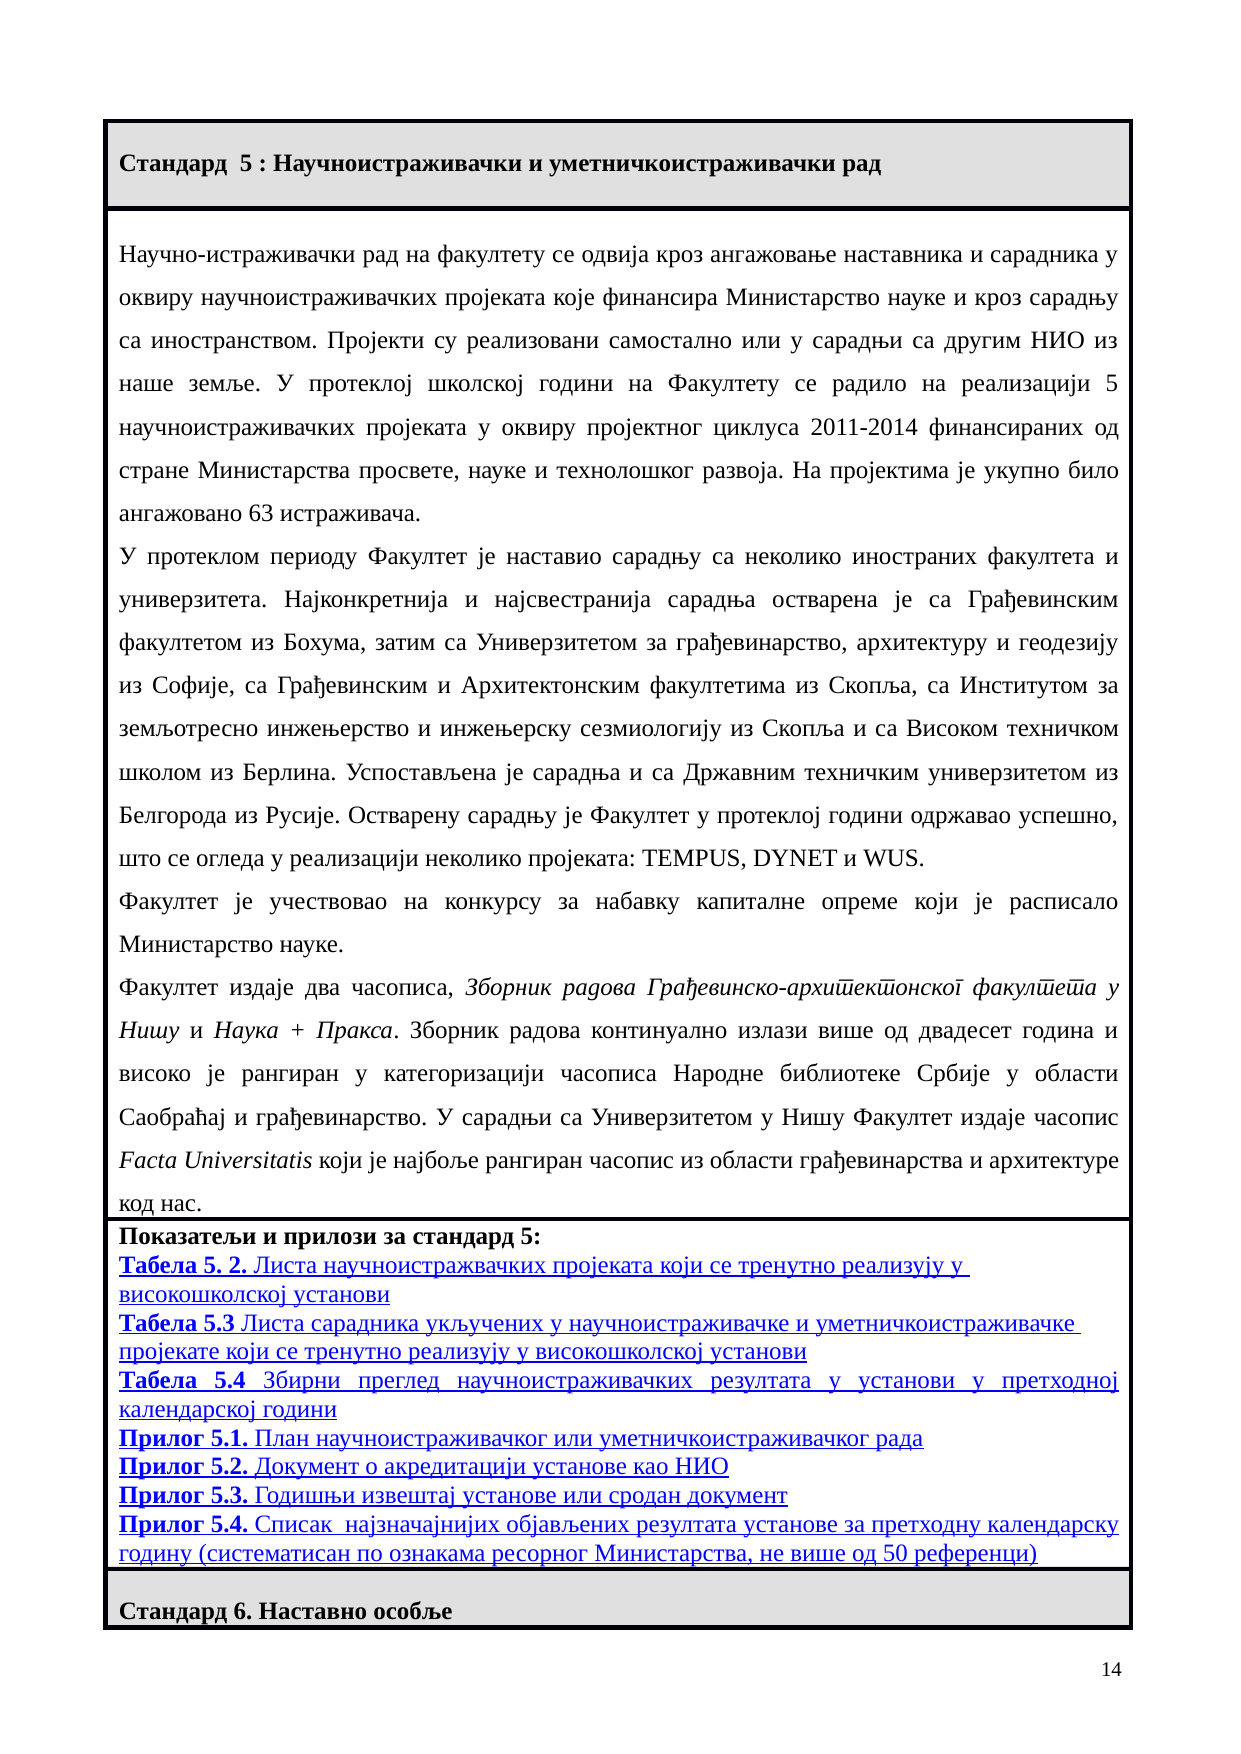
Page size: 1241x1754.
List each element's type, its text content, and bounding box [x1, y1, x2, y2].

table_cell Научно-истраживачки рад на факултету се одвија кроз ангажовање наставника и сарадника у оквиру научноистраживачких пројеката које финансира Министарство науке и кроз сарадњу са иностранством. Пројекти су реализовани самостално или у сарадњи са другим НИО из наше земље. У протеклој школској години на Факултету се радило на реализацији 5 научноистраживачких пројеката у оквиру пројектног циклуса 2011-2014 финансираних од стране Министарства просвете, науке и технолошког развоја. На пројектима је укупно било ангажовано 63 истраживача. У протеклом периоду Факултет је наставио сарадњу са неколико иностраних факултета и универзитета. Најконкретнија и најсвестранија сарадња остварена је са Грађевинским факултетом из Бохума, затим са Универзитетом за грађевинарство, архитектуру и геодезију из Софије, са Грађевинским и Архитектонским факултетима из Скопља, са Институтом за земљотресно инжењерство и инжењерску сезмиологију из Скопља и са Високом техничком школом из Берлина. Успостављена је сарадња и са Државним техничким универзитетом из Белгорода из Русије. Остварену сарадњу је Факултет у протеклој години одржавао успешно, што се огледа у реализацији неколико пројеката: ТЕMPUS, DYNET и WUS. Факултет је учествовао на конкурсу за набавку капиталне опреме који је расписало Министарство науке. Факултет издаје два часописа, Зборник радова Грађевинско-архитектонског факултета у Нишу и Наука + Пракса. Зборник радова континуално излази више од двадесет година и високо је рангиран у категоризацији часописа Народне библиотеке Србије у области Саобраћај и грађевинарство. У сарадњи са Универзитетом у Нишу Факултет издаје часопис Facta Universitatis који је најбоље рангиран часопис из области грађевинарства и архитектуре код нас. [108, 211, 1129, 1217]
table_cell Стандард 6. Наставно особље [108, 1571, 1129, 1625]
table_header Стандард 5 : Научноистраживачки и уметничкоистраживачки рад [108, 123, 1129, 206]
table_cell Показатељи и прилози за стандард 5: Табела 5. 2. Листа научноистражвачких пројеката који се тренутно реализују у високошколској установи Табела 5.3 Листа сарадника укључених у научноистраживачке и уметничкоистраживачке пројекате који се тренутно реализују у високошколској установи Табела 5.4 Збирни преглед научноистраживачких резултата у установи у претходној календарској години Прилог 5.1. План научноистраживачког или уметничкоистраживачког рада Прилог 5.2. Документ о акредитацији установе као НИО Прилог 5.3. Годишњи извештај установе или сродан документ Прилог 5.4. Списак најзначајнијих објављених резултата установе за претходну календарску годину (систематисан по ознакама ресорног Министарства, не више од 50 референци) [108, 1221, 1129, 1566]
